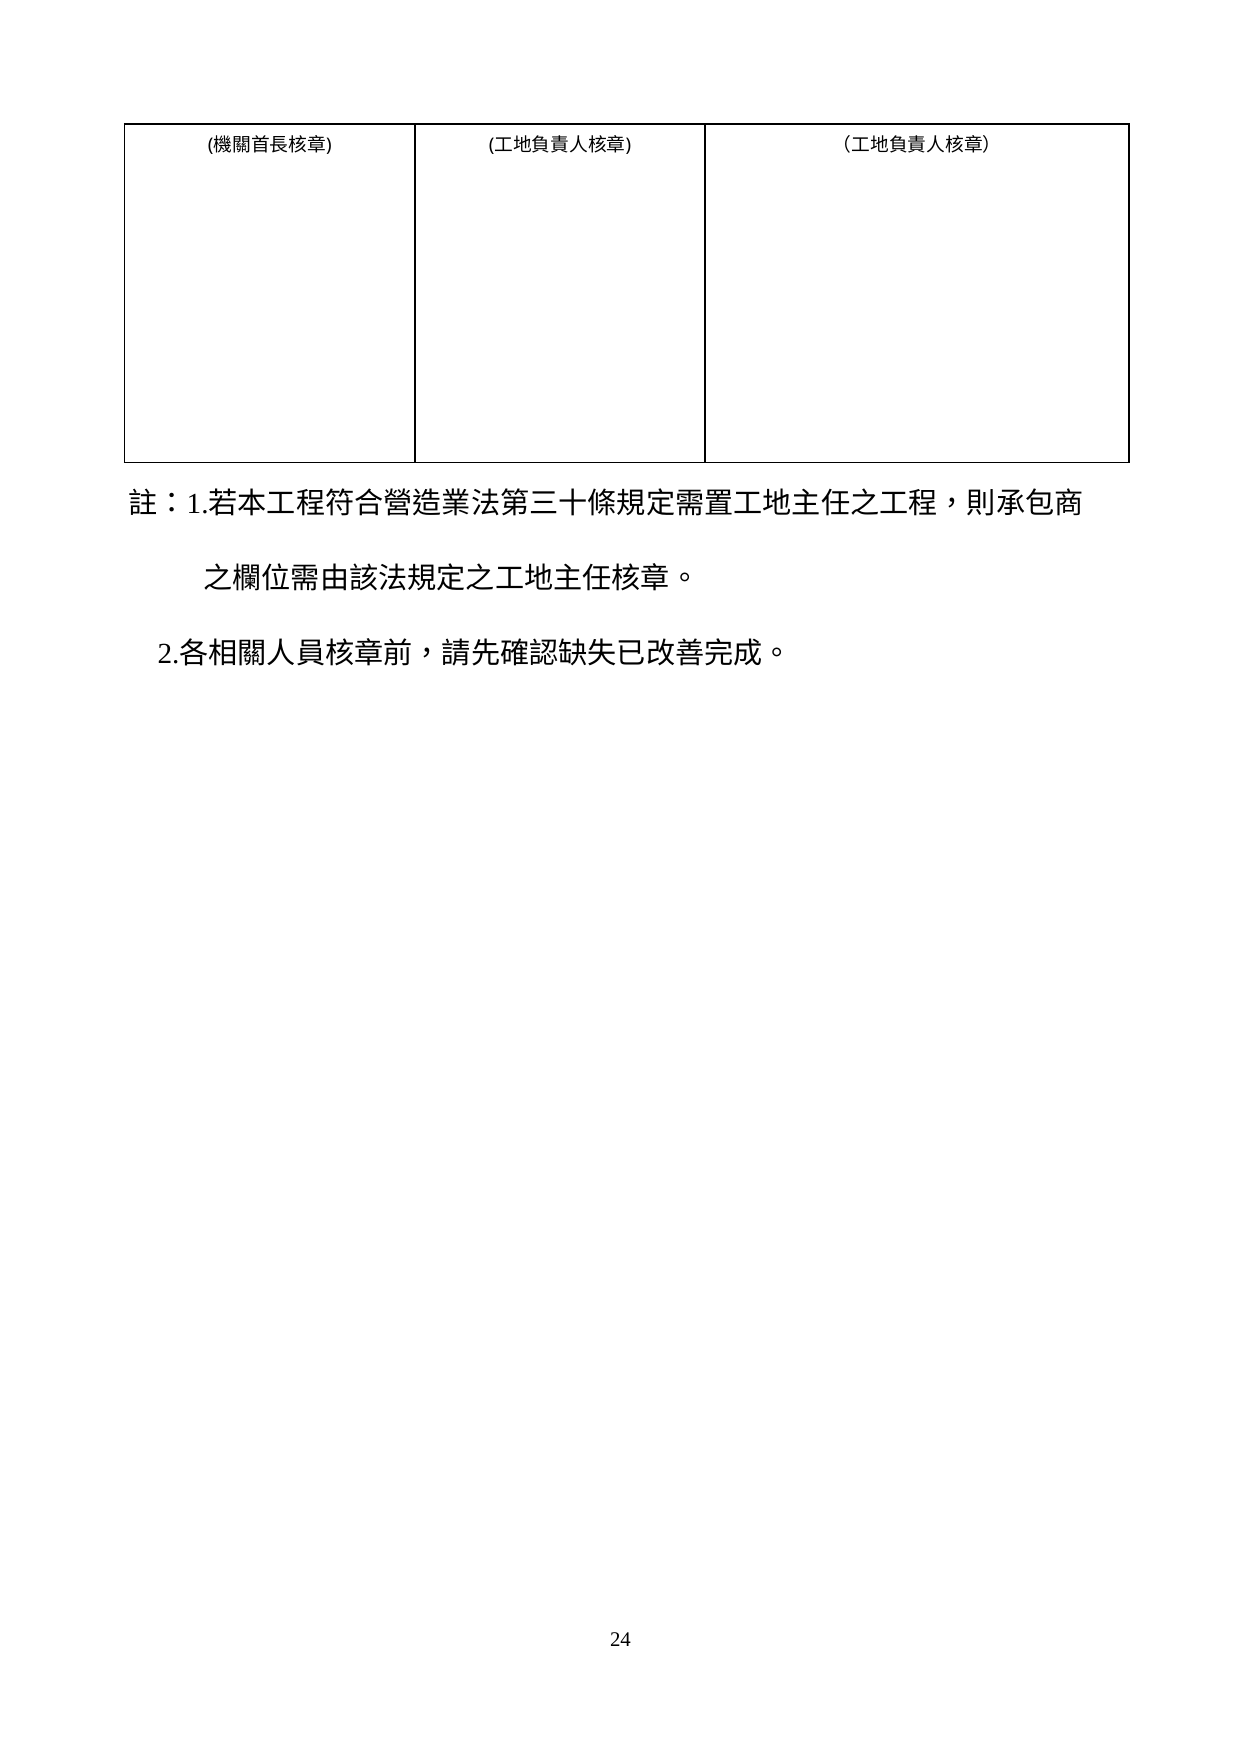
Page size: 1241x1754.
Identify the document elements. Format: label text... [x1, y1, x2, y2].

table_cell （工地負責人核章） [706, 125, 1128, 462]
text 註：1.若本工程符合營造業法第三十條規定需置工地主任之工程，則承包商之欄位需由該法規定之工地主任核章。 [128, 463, 1112, 613]
table_cell (工地負責人核章) [416, 125, 704, 462]
table_cell (機關首長核章) [125, 125, 414, 462]
text 2.各相關人員核章前，請先確認缺失已改善完成。 [128, 613, 1112, 688]
